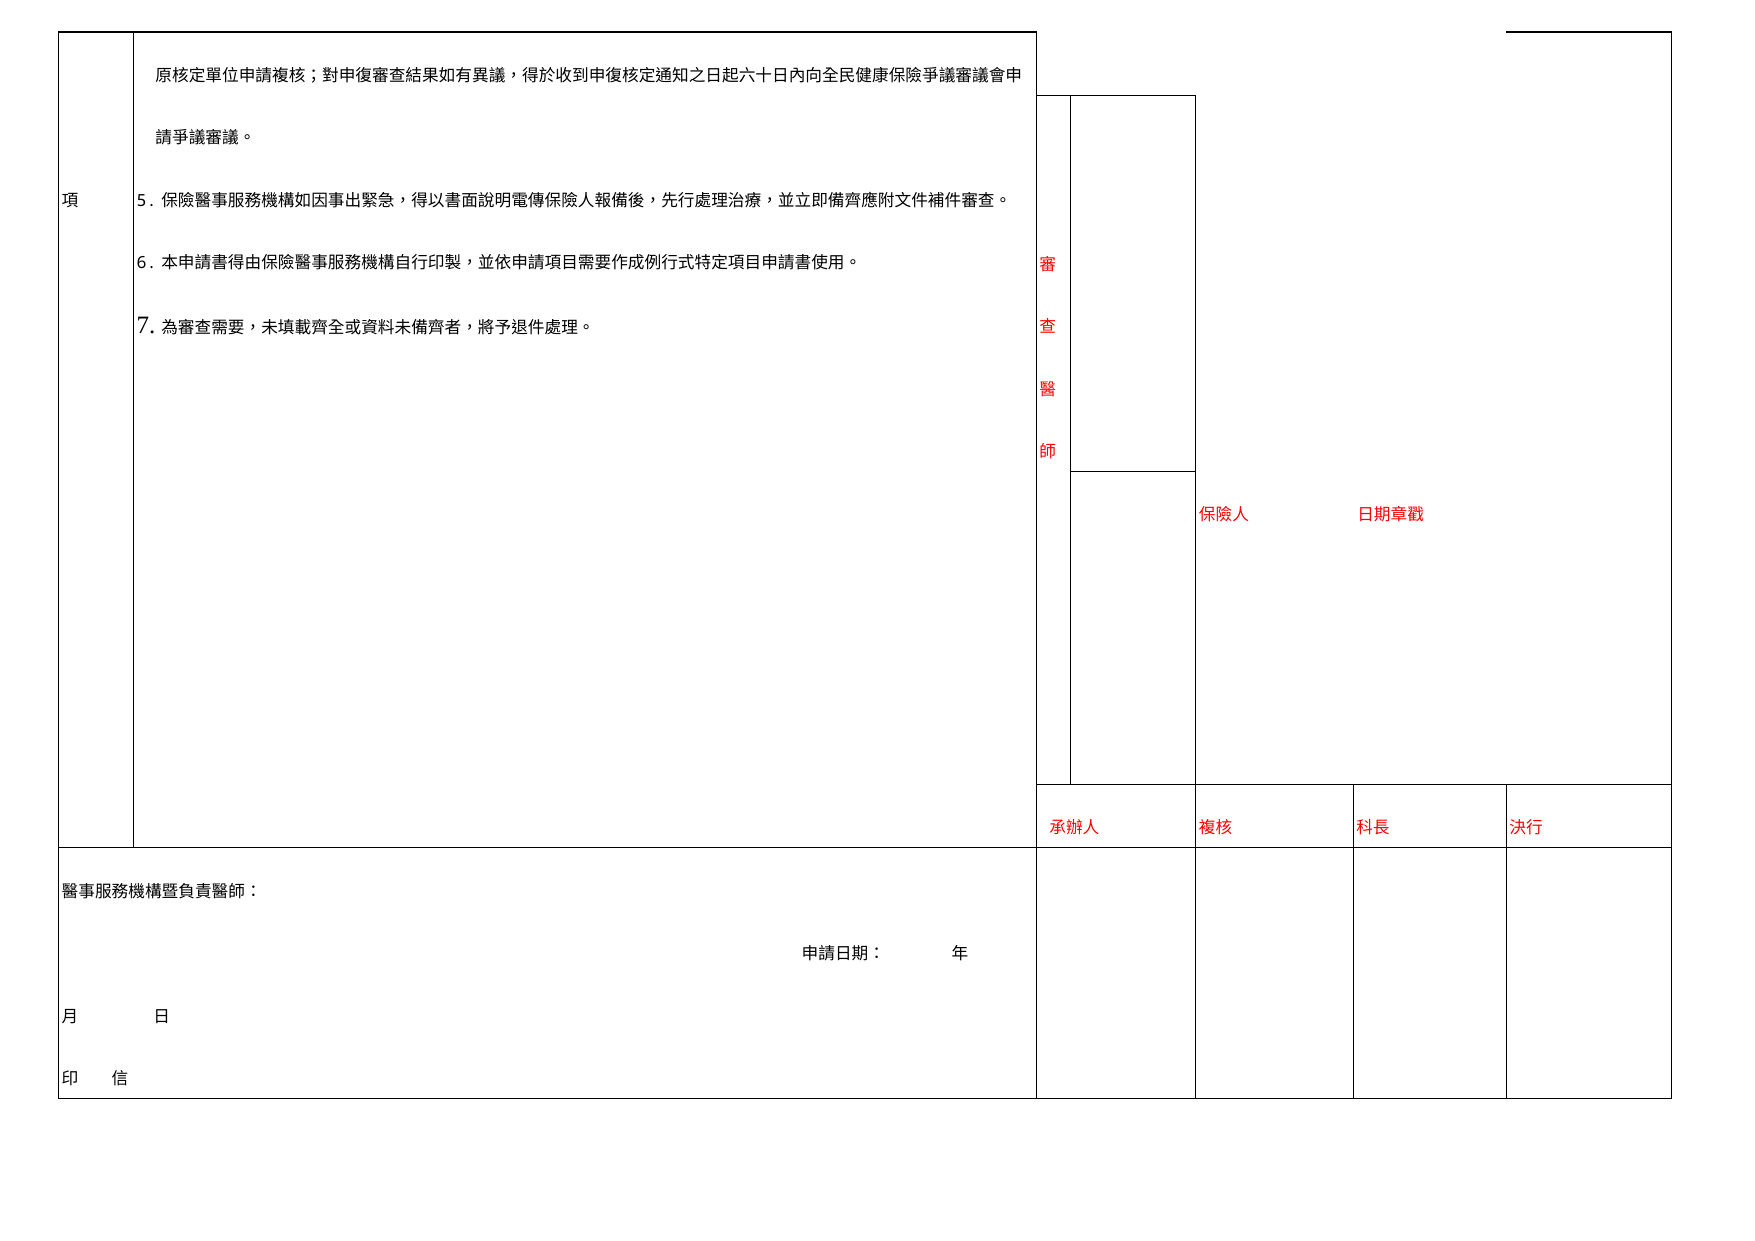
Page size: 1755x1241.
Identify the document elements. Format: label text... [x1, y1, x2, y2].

table_cell [1506, 33, 1533, 783]
table_cell 原核定單位申請複核；對申復審查結果如有異議，得於收到申復核定通知之日起六十日內向全民健康保險爭議審議會申請爭議審議。 保險醫事服務機構如因事出緊急，得以書面說明電傳保險人報備後，先行處理治療，並立即備齊應附文件補件審查。 本申請書得由保險醫事服務機構自行印製，並依申請項目需要作成例行式特定項目申請書使用。 為審查需要，未填載齊全或資料未備齊者，將予退件處理。 [134, 33, 1036, 847]
table_cell [1071, 96, 1195, 471]
table_cell [1672, 95, 1733, 471]
table_cell [1672, 31, 1733, 95]
table_cell 項 [59, 33, 133, 847]
table_cell 複核 [1196, 785, 1353, 847]
table_cell [1071, 472, 1195, 783]
table_cell [1196, 848, 1353, 1098]
table_cell [1534, 33, 1671, 783]
table_cell 承辦人 [1037, 785, 1195, 847]
table_cell 科長 [1354, 785, 1506, 847]
table_cell [1037, 31, 1506, 95]
table_cell [1672, 847, 1733, 1098]
table_cell [1672, 784, 1733, 847]
table_cell 決行 [1507, 785, 1671, 847]
table_cell 醫事服務機構暨負責醫師： 申請日期： 年 月 日 印 信 [59, 848, 1036, 1098]
table_cell [1037, 848, 1195, 1098]
table_cell [1507, 848, 1671, 1098]
table_cell [1672, 471, 1733, 783]
table_cell 保險人 日期章戳 [1196, 95, 1506, 783]
table_cell 審查醫師 [1037, 96, 1070, 783]
table_cell [1354, 848, 1506, 1098]
